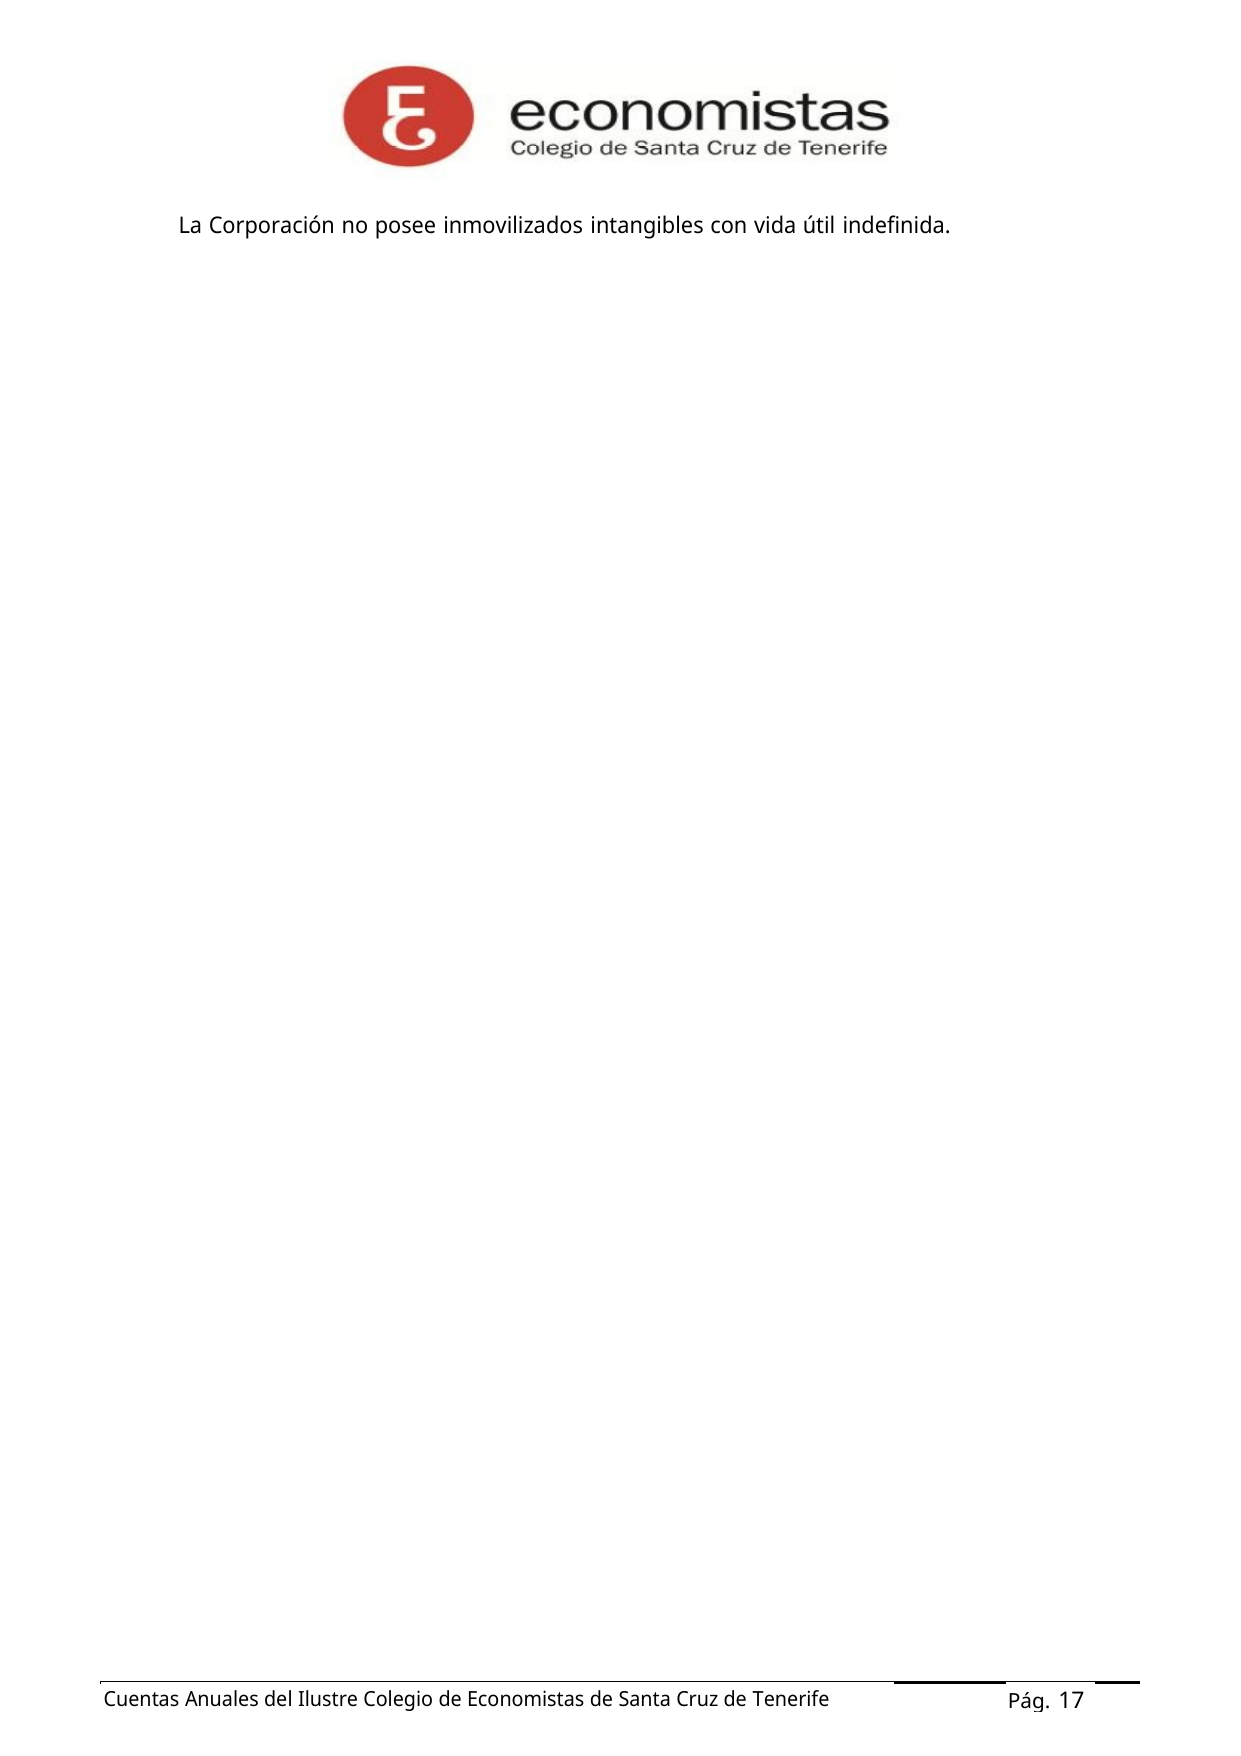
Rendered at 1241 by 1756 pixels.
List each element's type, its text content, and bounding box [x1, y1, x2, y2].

text La Corporación no posee inmovilizados intangibles con vida útil indefinida. [178, 209, 1236, 240]
